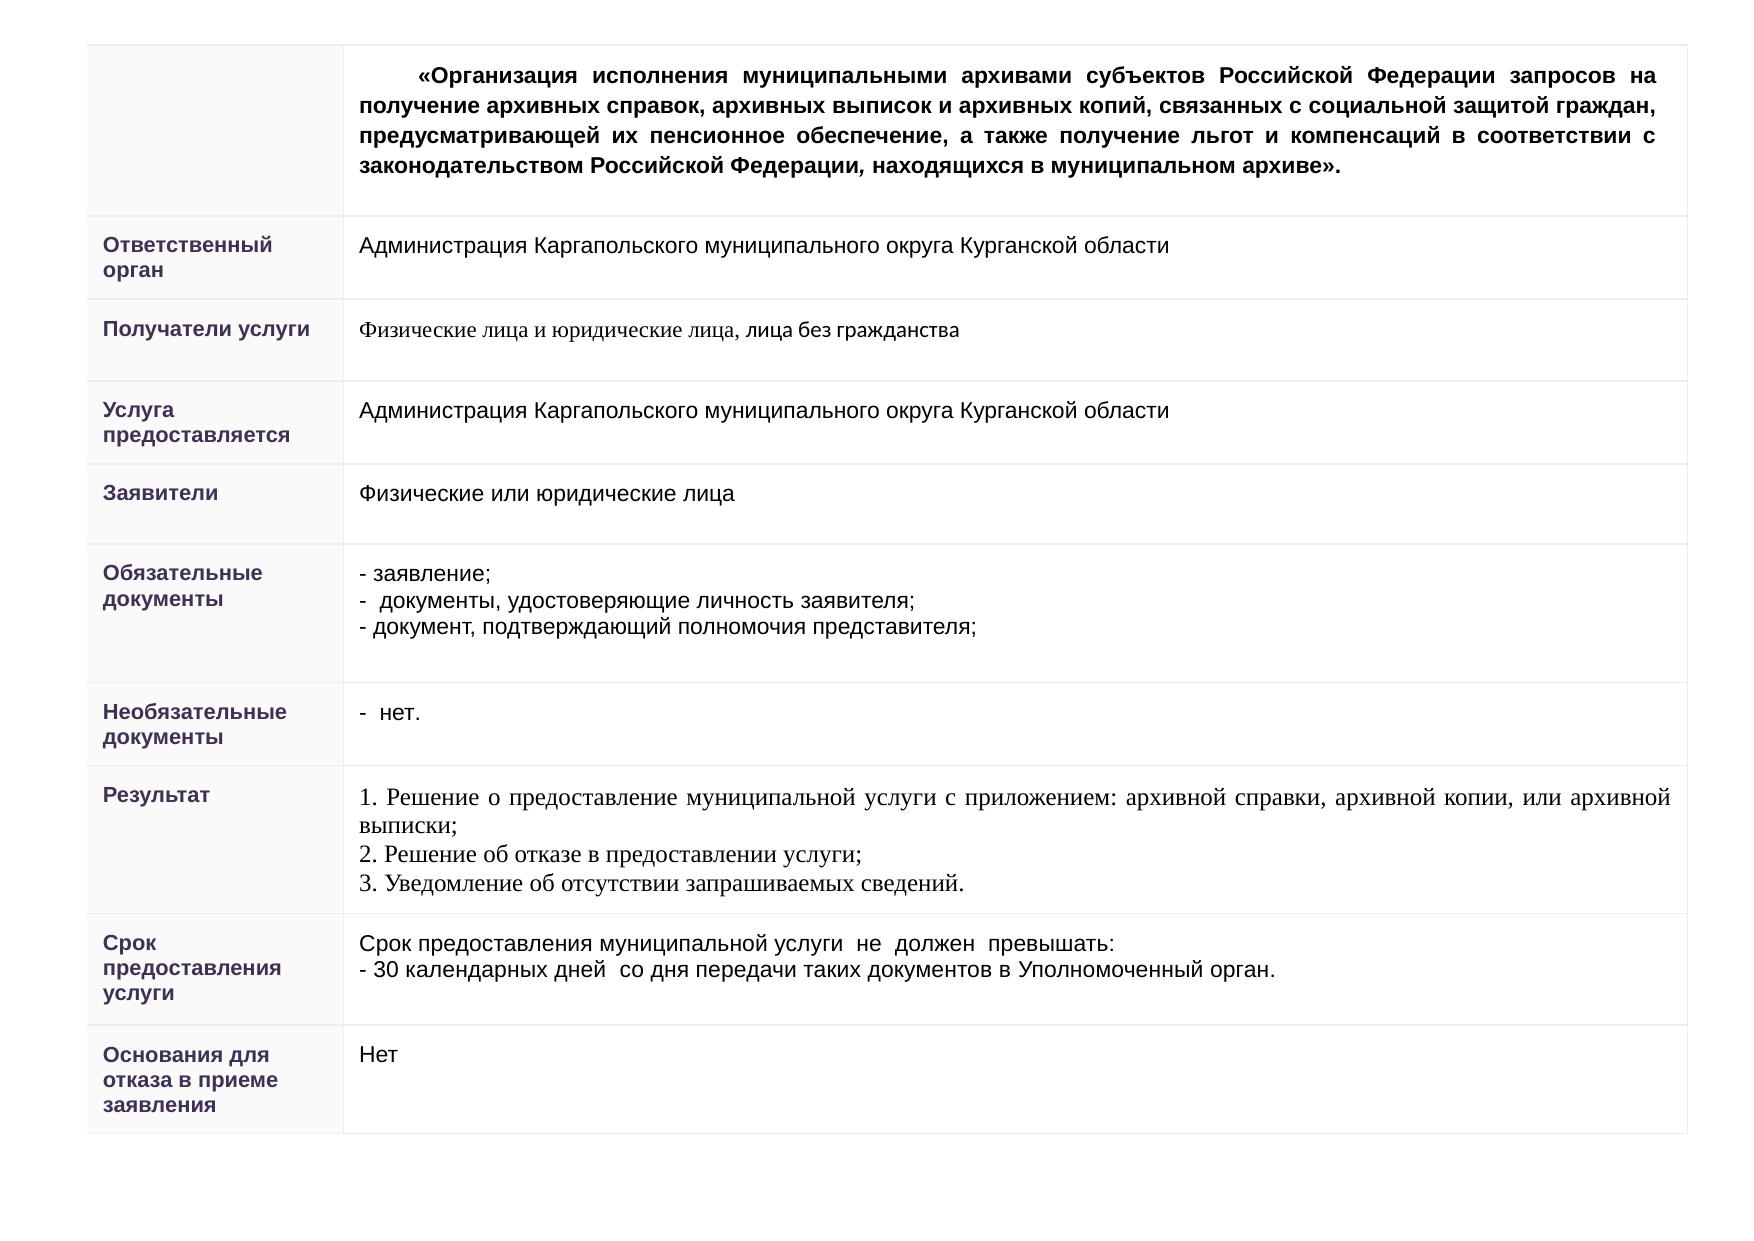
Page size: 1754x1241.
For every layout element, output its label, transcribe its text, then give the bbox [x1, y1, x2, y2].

table_header [87, 46, 343, 215]
table_cell Физические или юридические лица [344, 465, 1687, 543]
table_cell Администрация Каргапольского муниципального округа Курганской области [344, 217, 1687, 298]
table_cell Основания для отказа в приеме заявления [87, 1026, 343, 1133]
table_header «Организация исполнения муниципальными архивами субъектов Российской Федерации запросов на получение архивных справок, архивных выписок и архивных копий, связанных с социальной защитой граждан, предусматривающей их пенсионное обеспечение, а также получение льгот и компенсаций в соответствии с законодательством Российской Федерации, находящихся в муниципальном архиве». [344, 46, 1687, 215]
table_cell Заявители [87, 465, 343, 543]
table_cell Результат [87, 766, 343, 912]
table_cell - заявление; - документы, удостоверяющие личность заявителя; - документ, подтверждающий полномочия представителя; [344, 545, 1687, 681]
table_cell Ответственный орган [87, 217, 343, 298]
table_cell Физические лица и юридические лица, лица без гражданства [344, 300, 1687, 380]
table_cell Получатели услуги [87, 300, 343, 380]
table_cell Обязательные документы [87, 545, 343, 681]
table_cell Срок предоставления услуги [87, 914, 343, 1024]
table_cell Срок предоставления муниципальной услуги не должен превышать: - 30 календарных дней со дня передачи таких документов в Уполномоченный орган. [344, 914, 1687, 1024]
table_cell 1. Решение о предоставление муниципальной услуги с приложением: архивной справки, архивной копии, или архивной выписки; 2. Решение об отказе в предоставлении услуги; 3. Уведомление об отсутствии запрашиваемых сведений. [344, 766, 1687, 912]
table_cell Необязательные документы [87, 683, 343, 764]
table_cell - нет. [344, 683, 1687, 764]
table_cell Администрация Каргапольского муниципального округа Курганской области [344, 382, 1687, 463]
table_cell Услуга предоставляется [87, 382, 343, 463]
table_cell Нет [344, 1026, 1687, 1133]
